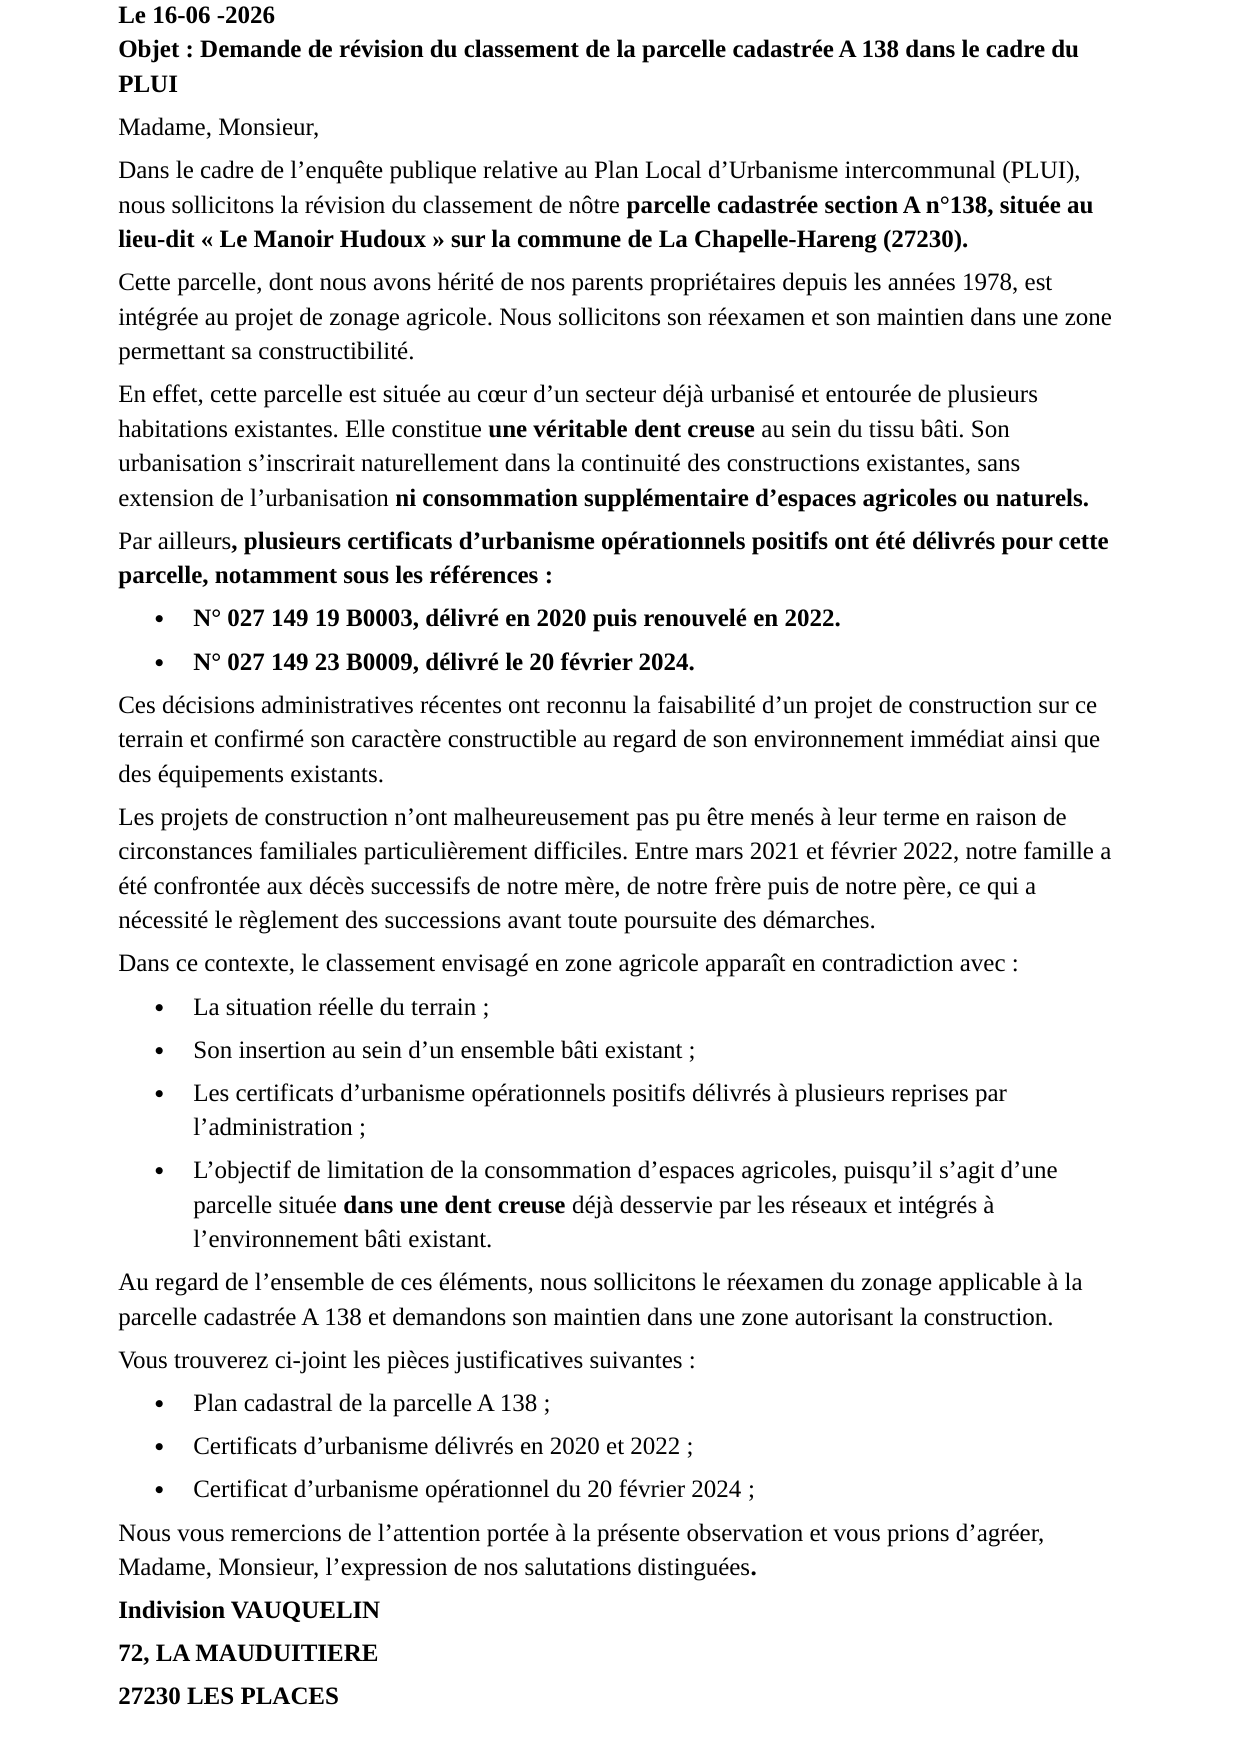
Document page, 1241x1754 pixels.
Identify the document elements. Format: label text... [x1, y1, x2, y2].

text Madame, Monsieur, [118, 112, 1122, 141]
text Nous vous remercions de l’attention portée à la présente observation et vous prions d’agréer, Madame, Monsieur, l’expression de nos salutations distinguées. [118, 1518, 1122, 1581]
text En effet, cette parcelle est située au cœur d’un secteur déjà urbanisé et entourée de plusieurs habitations existantes. Elle constitue une véritable dent creuse au sein du tissu bâti. Son urbanisation s’inscrirait naturellement dans la continuité des constructions existantes, sans extension de l’urbanisation ni consommation supplémentaire d’espaces agricoles ou naturels. [118, 379, 1122, 512]
text Dans ce contexte, le classement envisagé en zone agricole apparaît en contradiction avec : [118, 948, 1122, 977]
text Cette parcelle, dont nous avons hérité de nos parents propriétaires depuis les années 1978, est intégrée au projet de zonage agricole. Nous sollicitons son réexamen et son maintien dans une zone permettant sa constructibilité. [118, 267, 1122, 365]
text Vous trouverez ci-joint les pièces justificatives suivantes : [118, 1345, 1122, 1374]
list Certificats d’urbanisme délivrés en 2020 et 2022 ; [156, 1431, 1122, 1460]
list L’objectif de limitation de la consommation d’espaces agricoles, puisqu’il s’agit d’une parcelle située dans une dent creuse déjà desservie par les réseaux et intégrés à l’environnement bâti existant. [156, 1155, 1122, 1253]
list Certificat d’urbanisme opérationnel du 20 février 2024 ; [156, 1474, 1122, 1503]
text Les projets de construction n’ont malheureusement pas pu être menés à leur terme en raison de circonstances familiales particulièrement difficiles. Entre mars 2021 et février 2022, notre famille a été confrontée aux décès successifs de notre mère, de notre frère puis de notre père, ce qui a nécessité le règlement des successions avant toute poursuite des démarches. [118, 802, 1122, 934]
list Son insertion au sein d’un ensemble bâti existant ; [156, 1035, 1122, 1063]
list N° 027 149 23 B0009, délivré le 20 février 2024. [156, 647, 1122, 675]
list La situation réelle du terrain ; [156, 992, 1122, 1020]
text Le 16-06 -2026 [118, 0, 1122, 29]
text Dans le cadre de l’enquête publique relative au Plan Local d’Urbanisme intercommunal (PLUI), nous sollicitons la révision du classement de nôtre parcelle cadastrée section A n°138, située au lieu-dit « Le Manoir Hudoux » sur la commune de La Chapelle-Hareng (27230). [118, 155, 1122, 253]
text Indivision VAUQUELIN [118, 1595, 1122, 1624]
text Au regard de l’ensemble de ces éléments, nous sollicitons le réexamen du zonage applicable à la parcelle cadastrée A 138 et demandons son maintien dans une zone autorisant la construction. [118, 1267, 1122, 1331]
text Objet : Demande de révision du classement de la parcelle cadastrée A 138 dans le cadre du PLUI [118, 34, 1122, 98]
list N° 027 149 19 B0003, délivré en 2020 puis renouvelé en 2022. [156, 603, 1122, 632]
text 27230 LES PLACES [118, 1681, 1122, 1710]
text Par ailleurs, plusieurs certificats d’urbanisme opérationnels positifs ont été délivrés pour cette parcelle, notamment sous les références : [118, 526, 1122, 589]
list Plan cadastral de la parcelle A 138 ; [156, 1388, 1122, 1417]
list Les certificats d’urbanisme opérationnels positifs délivrés à plusieurs reprises par l’administration ; [156, 1078, 1122, 1141]
text 72, LA MAUDUITIERE [118, 1638, 1122, 1667]
text Ces décisions administratives récentes ont reconnu la faisabilité d’un projet de construction sur ce terrain et confirmé son caractère constructible au regard de son environnement immédiat ainsi que des équipements existants. [118, 690, 1122, 787]
